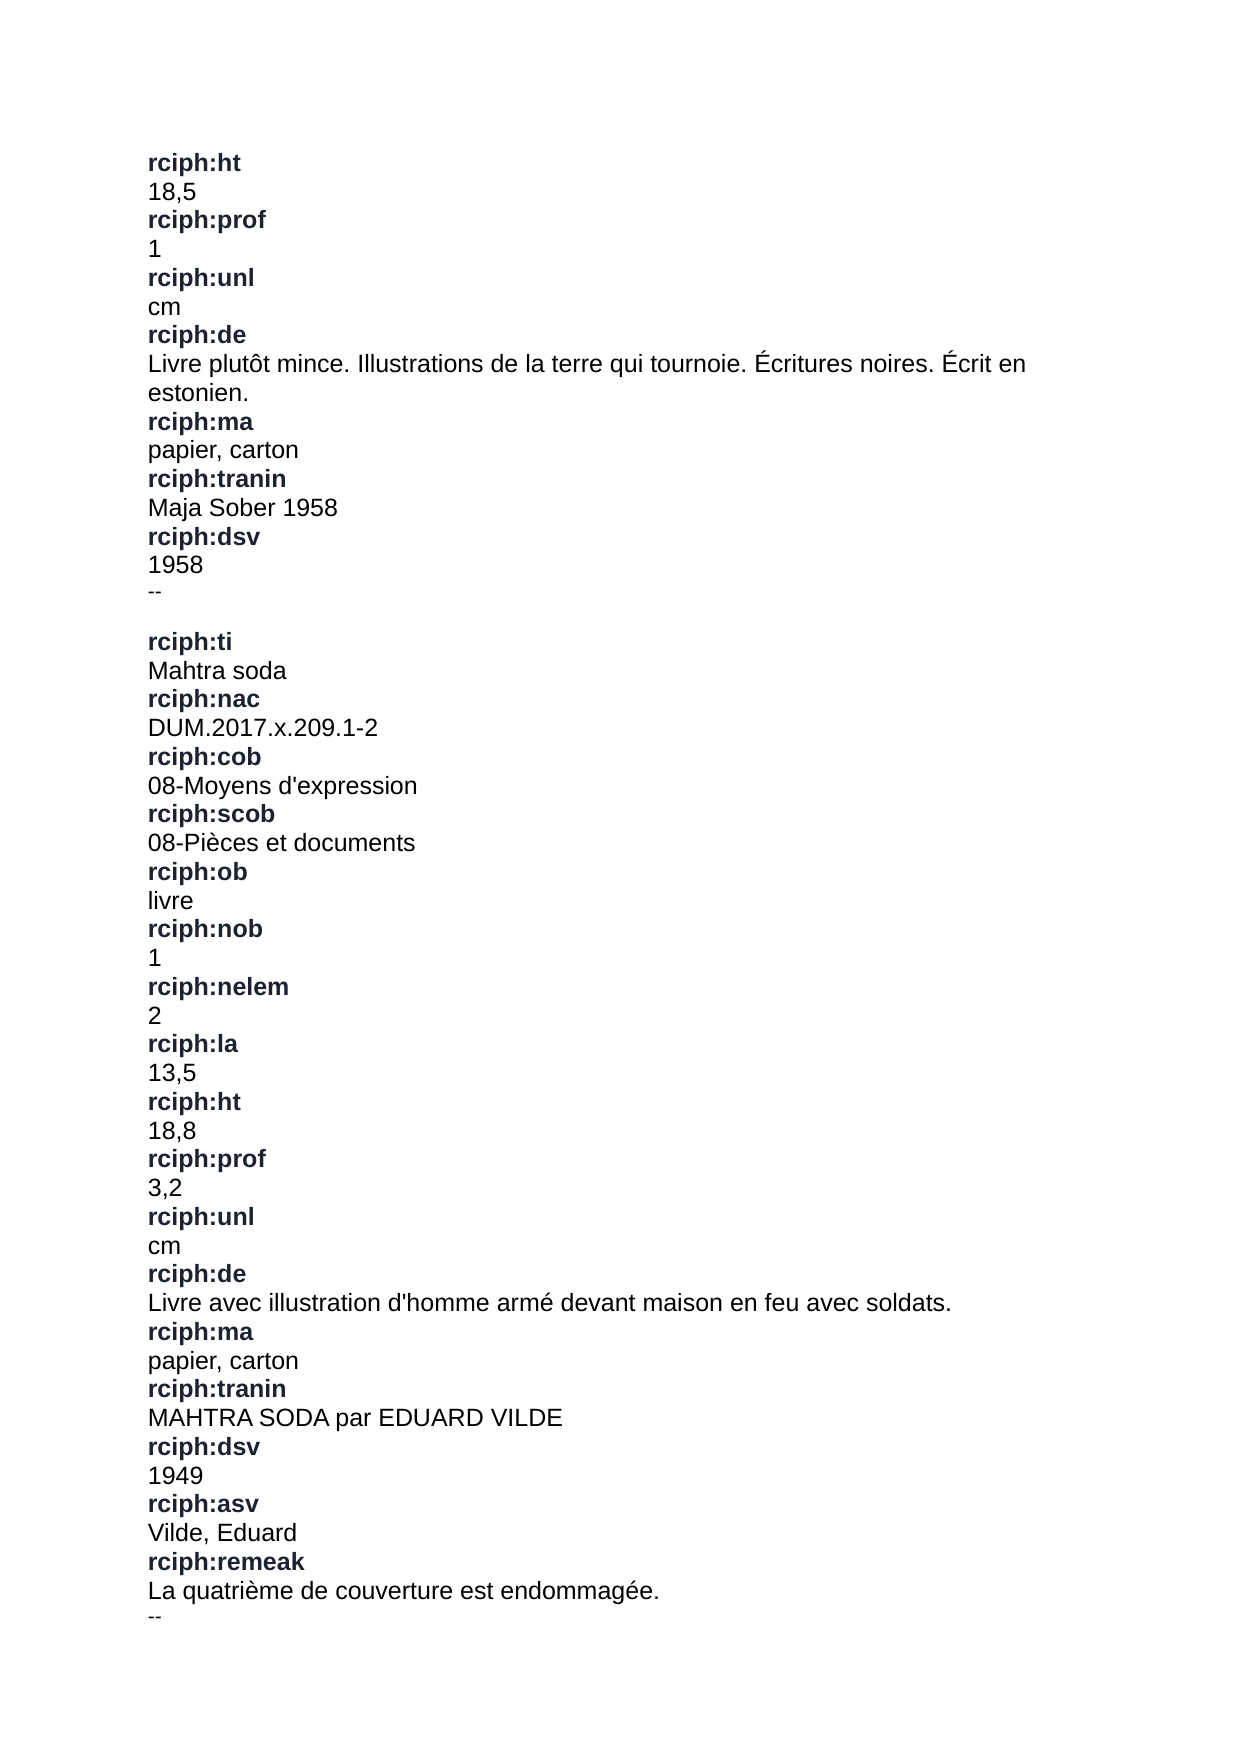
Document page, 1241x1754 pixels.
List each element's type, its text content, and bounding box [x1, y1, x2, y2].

text Livre avec illustration d'homme armé devant maison en feu avec soldats. [148, 1288, 1092, 1317]
text Mahtra soda [148, 656, 1092, 684]
text rciph:prof [148, 1144, 1092, 1173]
text MAHTRA SODA par EDUARD VILDE [148, 1403, 1092, 1432]
text 1958 [148, 550, 1092, 579]
text 18,8 [148, 1116, 1092, 1144]
text rciph:de [148, 1259, 1092, 1288]
text papier, carton [148, 435, 1092, 464]
text 1 [148, 943, 1092, 972]
text rciph:nac [148, 684, 1092, 713]
text La quatrième de couverture est endommagée. [148, 1576, 1092, 1604]
text rciph:dsv [148, 521, 1092, 550]
text 08-Pièces et documents [148, 828, 1092, 857]
text rciph:la [148, 1029, 1092, 1058]
text 2 [148, 1001, 1092, 1029]
text 1949 [148, 1461, 1092, 1489]
text rciph:asv [148, 1489, 1092, 1518]
text rciph:ob [148, 857, 1092, 886]
text cm [148, 1231, 1092, 1259]
text rciph:de [148, 320, 1092, 349]
text papier, carton [148, 1346, 1092, 1374]
text rciph:scob [148, 799, 1092, 828]
text rciph:nelem [148, 972, 1092, 1001]
text 18,5 [148, 176, 1092, 205]
text rciph:dsv [148, 1432, 1092, 1461]
text livre [148, 886, 1092, 914]
text -- [148, 1604, 1092, 1628]
text rciph:ma [148, 406, 1092, 435]
text cm [148, 291, 1092, 320]
text rciph:ht [148, 148, 1092, 176]
text rciph:nob [148, 914, 1092, 943]
text rciph:prof [148, 205, 1092, 234]
text 08-Moyens d'expression [148, 771, 1092, 799]
text rciph:unl [148, 1202, 1092, 1231]
text -- [148, 579, 1092, 603]
text rciph:tranin [148, 1374, 1092, 1403]
text Vilde, Eduard [148, 1518, 1092, 1547]
text Livre plutôt mince. Illustrations de la terre qui tournoie. Écritures noires. Écrit en estonien. [148, 349, 1092, 406]
text rciph:ma [148, 1317, 1092, 1346]
text rciph:cob [148, 742, 1092, 771]
text Maja Sober 1958 [148, 493, 1092, 521]
text 1 [148, 234, 1092, 263]
text rciph:tranin [148, 464, 1092, 493]
text rciph:unl [148, 263, 1092, 291]
text rciph:remeak [148, 1547, 1092, 1576]
text 3,2 [148, 1173, 1092, 1202]
text rciph:ti [148, 627, 1092, 656]
text 13,5 [148, 1058, 1092, 1087]
text rciph:ht [148, 1087, 1092, 1116]
text DUM.2017.x.209.1-2 [148, 713, 1092, 742]
